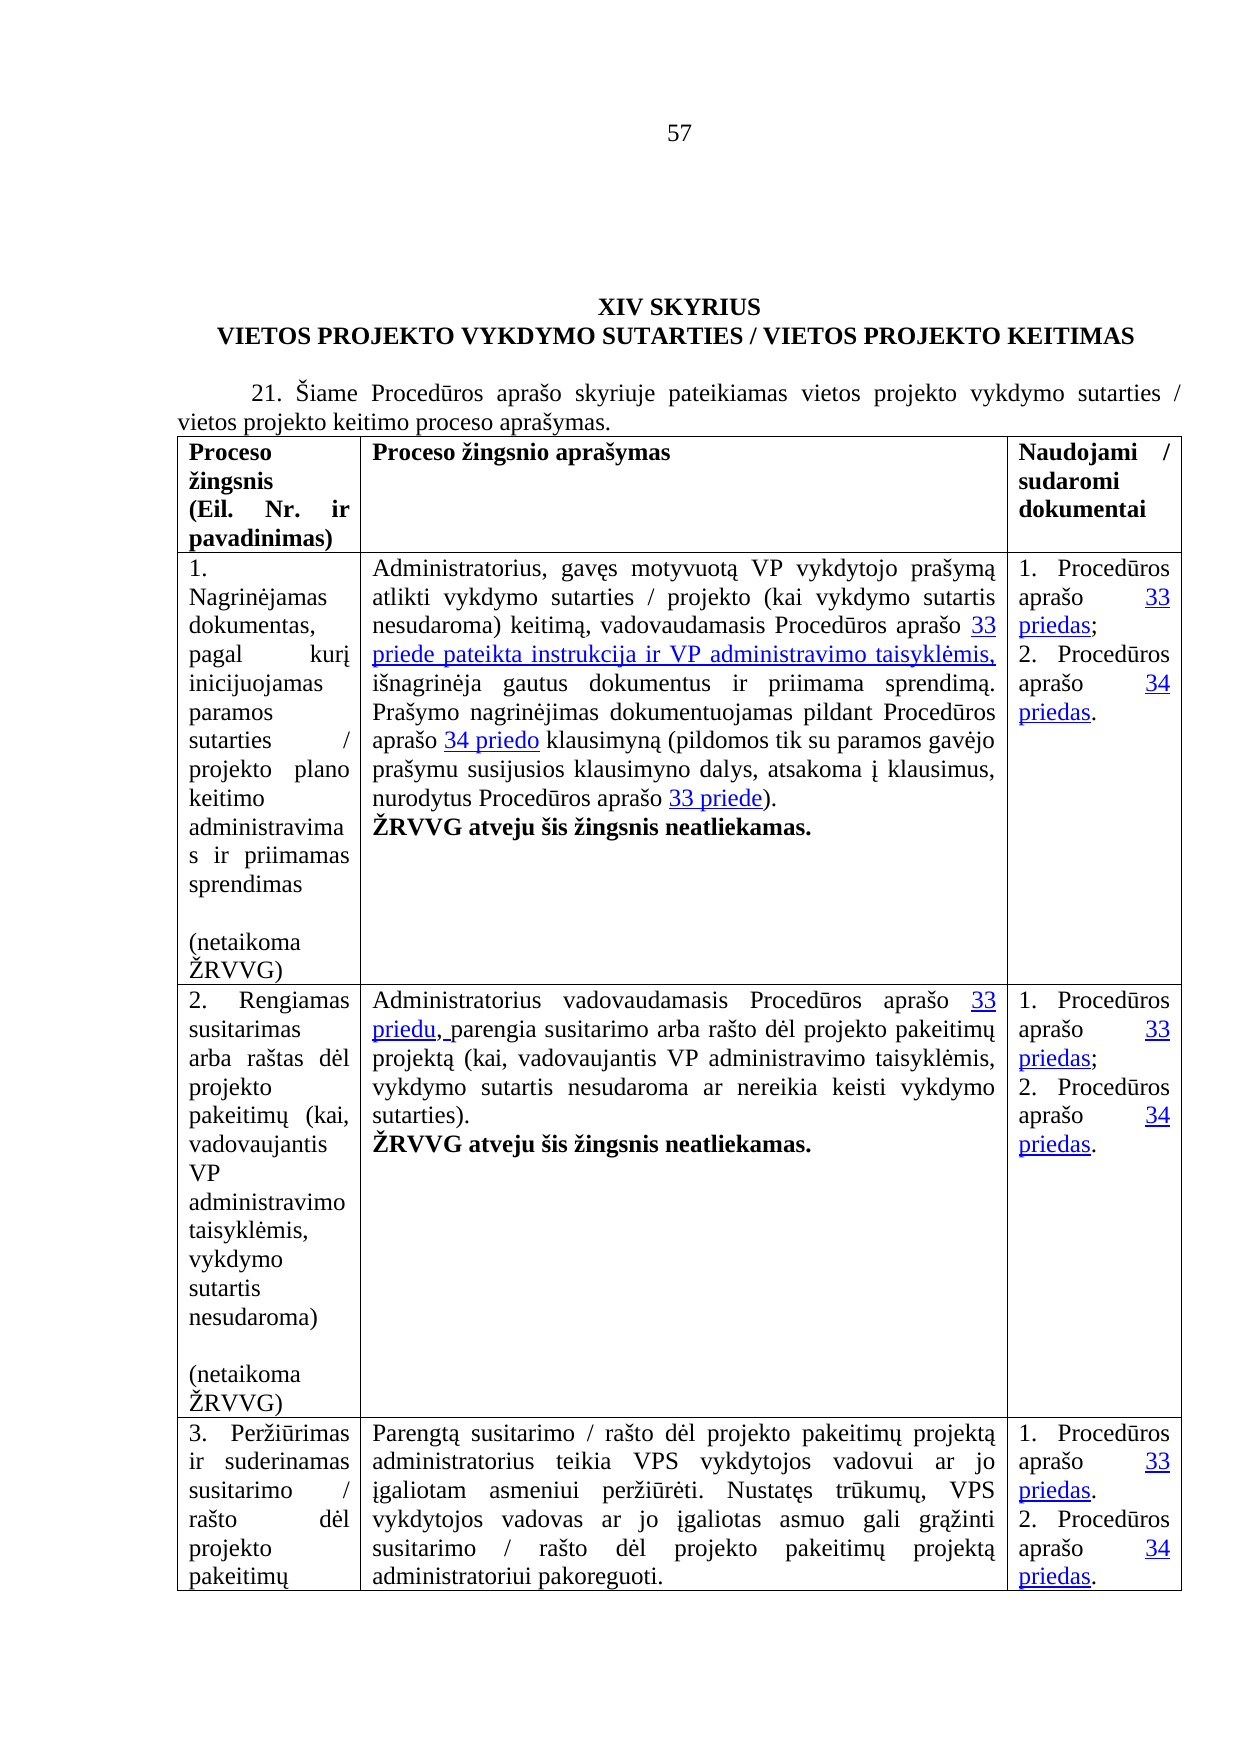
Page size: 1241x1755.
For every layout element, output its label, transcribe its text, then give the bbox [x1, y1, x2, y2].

text XIV SKYRIUS [177, 292, 1181, 321]
table_cell Administratorius, gavęs motyvuotą VP vykdytojo prašymą atlikti vykdymo sutarties / projekto (kai vykdymo sutartis nesudaroma) keitimą, vadovaudamasis Procedūros aprašo 33 priede pateikta instrukcija ir VP administravimo taisyklėmis, išnagrinėja gautus dokumentus ir priimama sprendimą. Prašymo nagrinėjimas dokumentuojamas pildant Procedūros aprašo 34 priedo klausimyną (pildomos tik su paramos gavėjo prašymu susijusios klausimyno dalys, atsakoma į klausimus, nurodytus Procedūros aprašo 33 priede). ŽRVVG atveju šis žingsnis neatliekamas. [361, 553, 1007, 984]
table_cell 1. Procedūros aprašo 33 priedas; 2. Procedūros aprašo 34 priedas. [1008, 985, 1181, 1417]
table_header Proceso žingsnis (Eil. Nr. ir pavadinimas) [178, 437, 360, 552]
table_cell 3. Peržiūrimas ir suderinamas susitarimo / rašto dėl projekto pakeitimų [178, 1418, 360, 1590]
table_cell Administratorius vadovaudamasis Procedūros aprašo 33 priedu, parengia susitarimo arba rašto dėl projekto pakeitimų projektą (kai, vadovaujantis VP administravimo taisyklėmis, vykdymo sutartis nesudaroma ar nereikia keisti vykdymo sutarties). ŽRVVG atveju šis žingsnis neatliekamas. [361, 985, 1007, 1417]
text VIETOS PROJEKTO VYKDYMO SUTARTIES / VIETOS PROJEKTO KEITIMAS [177, 321, 1181, 350]
table_cell 1. Nagrinėjamas dokumentas, pagal kurį inicijuojamas paramos sutarties / projekto plano keitimo administravimas ir priimamas sprendimas (netaikoma ŽRVVG) [178, 553, 360, 984]
text 21. Šiame Procedūros aprašo skyriuje pateikiamas vietos projekto vykdymo sutarties / vietos projekto keitimo proceso aprašymas. [177, 378, 1181, 436]
table_cell 1. Procedūros aprašo 33 priedas. 2. Procedūros aprašo 34 priedas. [1008, 1418, 1181, 1590]
table_cell 2. Rengiamas susitarimas arba raštas dėl projekto pakeitimų (kai, vadovaujantis VP administravimo taisyklėmis, vykdymo sutartis nesudaroma) (netaikoma ŽRVVG) [178, 985, 360, 1417]
table_cell Parengtą susitarimo / rašto dėl projekto pakeitimų projektą administratorius teikia VPS vykdytojos vadovui ar jo įgaliotam asmeniui peržiūrėti. Nustatęs trūkumų, VPS vykdytojos vadovas ar jo įgaliotas asmuo gali grąžinti susitarimo / rašto dėl projekto pakeitimų projektą administratoriui pakoreguoti. [361, 1418, 1007, 1590]
table_header Naudojami / sudaromi dokumentai [1008, 437, 1181, 552]
table_header Proceso žingsnio aprašymas [361, 437, 1007, 552]
table_cell 1. Procedūros aprašo 33 priedas; 2. Procedūros aprašo 34 priedas. [1008, 553, 1181, 984]
